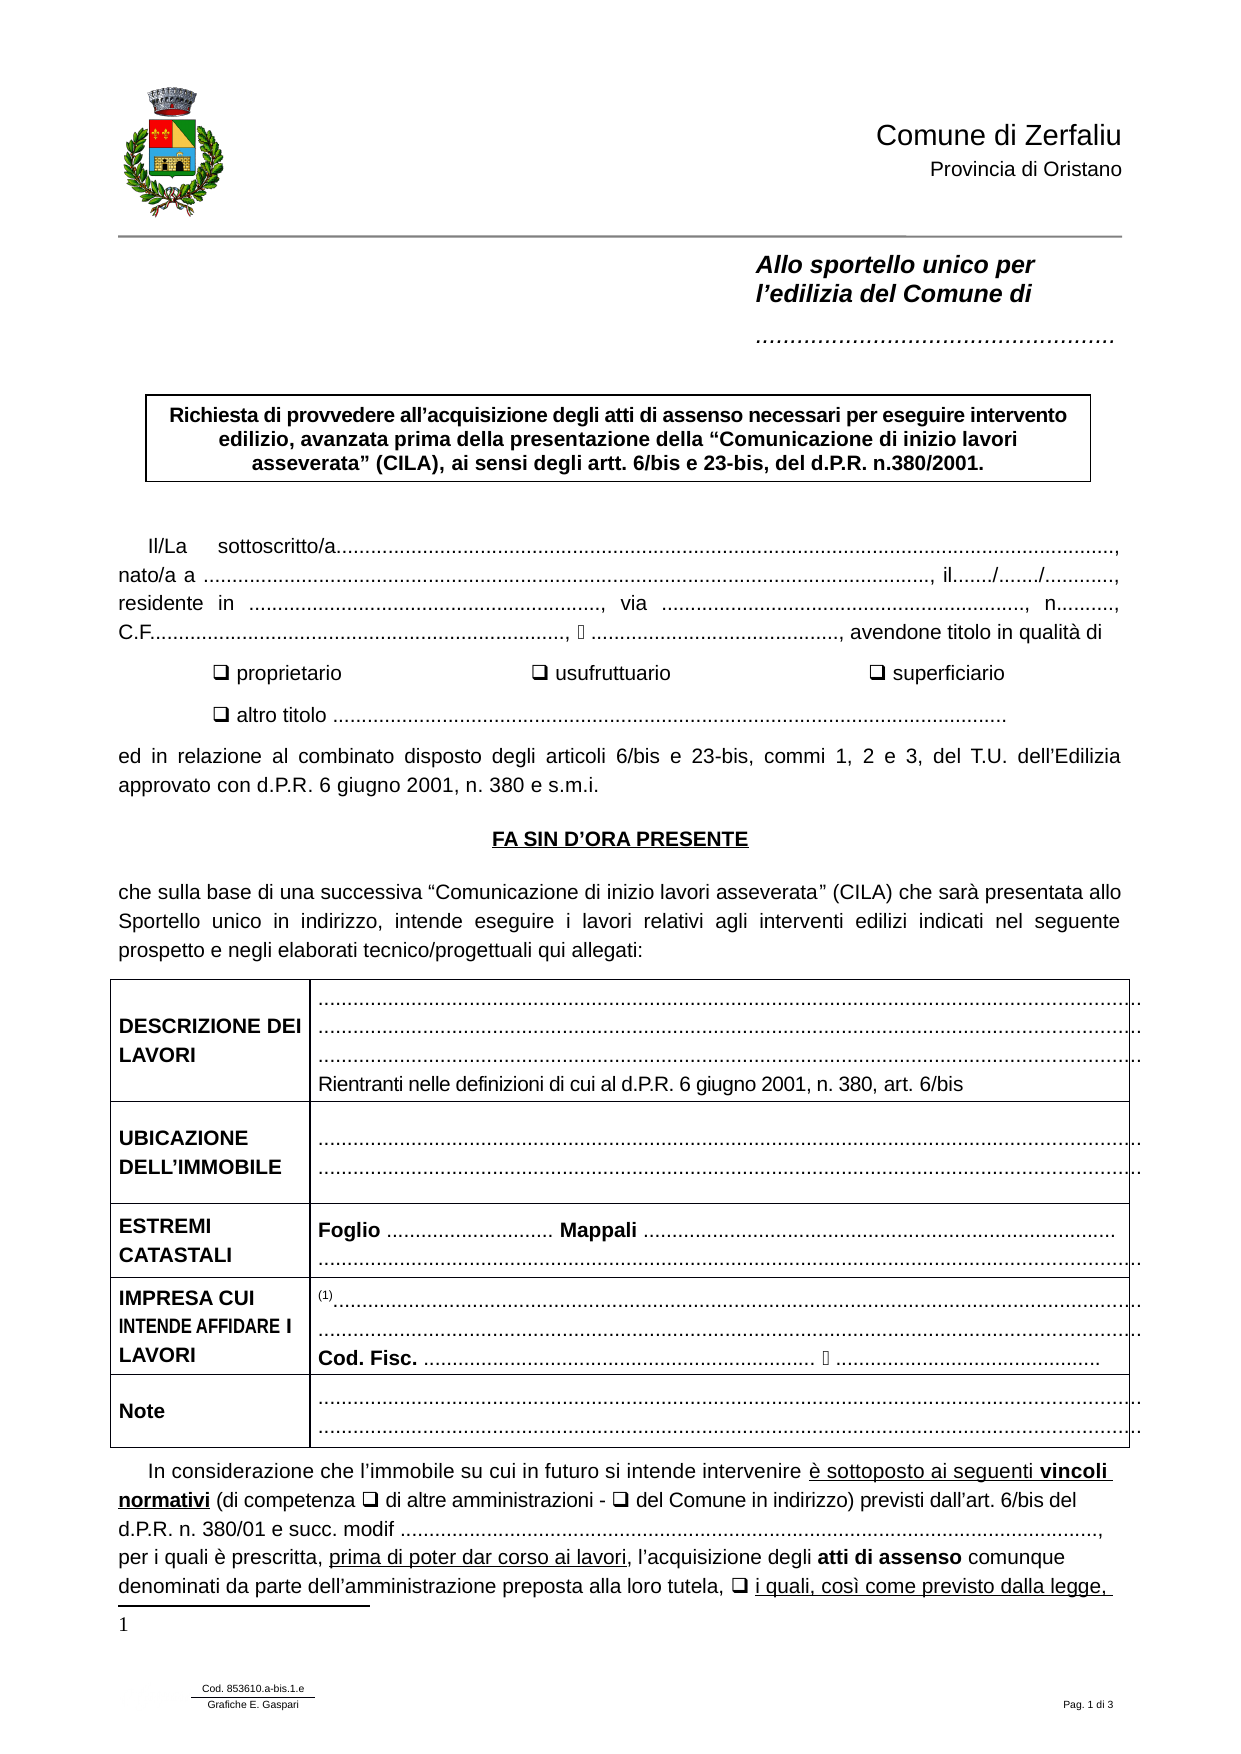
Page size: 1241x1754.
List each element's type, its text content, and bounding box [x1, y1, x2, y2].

text  altro titolo ..................................................................................................................... [118, 703, 1122, 727]
picture [122, 87, 224, 219]
text  proprietario  usufruttuario  superficiario [118, 661, 1122, 685]
text Provincia di Oristano [224, 157, 1122, 181]
text ed in relazione al combinato disposto degli articoli 6/bis e 23-bis, commi 1, 2 e 3, del T.U. dell’Edilizia approvato con d.P.R. 6 giugno 2001, n. 380 e s.m.i. [118, 744, 1122, 797]
table_cell Note [111, 1375, 309, 1447]
text che sulla base di una successiva “Comunicazione di inizio lavori asseverata” (CILA) che sarà presentata allo Sportello unico in indirizzo, intende eseguire i lavori relativi agli interventi edilizi indicati nel seguente prospetto e negli elaborati tecnico/progettuali qui allegati: [118, 880, 1122, 962]
text FA SIN D’ORA PRESENTE [118, 826, 1122, 850]
table_cell [311, 1375, 1129, 1447]
table_header DESCRIZIONE DEI LAVORI [111, 980, 309, 1101]
table_cell Foglio ............................. Mappali .................................................................................. [311, 1204, 1129, 1277]
table_header Rientranti nelle definizioni di cui al d.P.R. 6 giugno 2001, n. 380, art. 6/bis [311, 980, 1129, 1101]
table_cell [311, 1102, 1129, 1203]
text .................................................... [756, 320, 1122, 349]
table_cell () Cod. Fisc. ....................................................................  .............................................. [311, 1278, 1129, 1374]
text Comune di Zerfaliu [224, 118, 1122, 152]
text In considerazione che l’immobile su cui in futuro si intende intervenire è sottoposto ai seguenti vincoli normativi (di competenza  di altre amministrazioni -  del Comune in indirizzo) previsti dall’art. 6/bis del d.P.R. n. 380/01 e succ. modif ........................................................................................................................., per i quali è prescritta, prima di poter dar corso ai lavori, l’acquisizione degli atti di assenso comunque denominati da parte dell’amministrazione preposta alla loro tutela,  i quali, così come previsto dalla legge, [118, 1459, 1122, 1598]
text Allo sportello unico per l’edilizia del Comune di [756, 250, 1122, 308]
text Il/La sottoscritto/a......................................................................................................................................., nato/a a .............................................................................................................................., il......./......./............, residente in ............................................................., via ..............................................................., n.........., C.F........................................................................,  ..........................................., avendone titolo in qualità di [118, 387, 1122, 644]
table_cell ESTREMI CATASTALI [111, 1204, 309, 1277]
table_cell IMPRESA CUI INTENDE AFFIDARE I LAVORI [111, 1278, 309, 1374]
table_cell UBICAZIONE DELL’IMMOBILE [111, 1102, 309, 1203]
